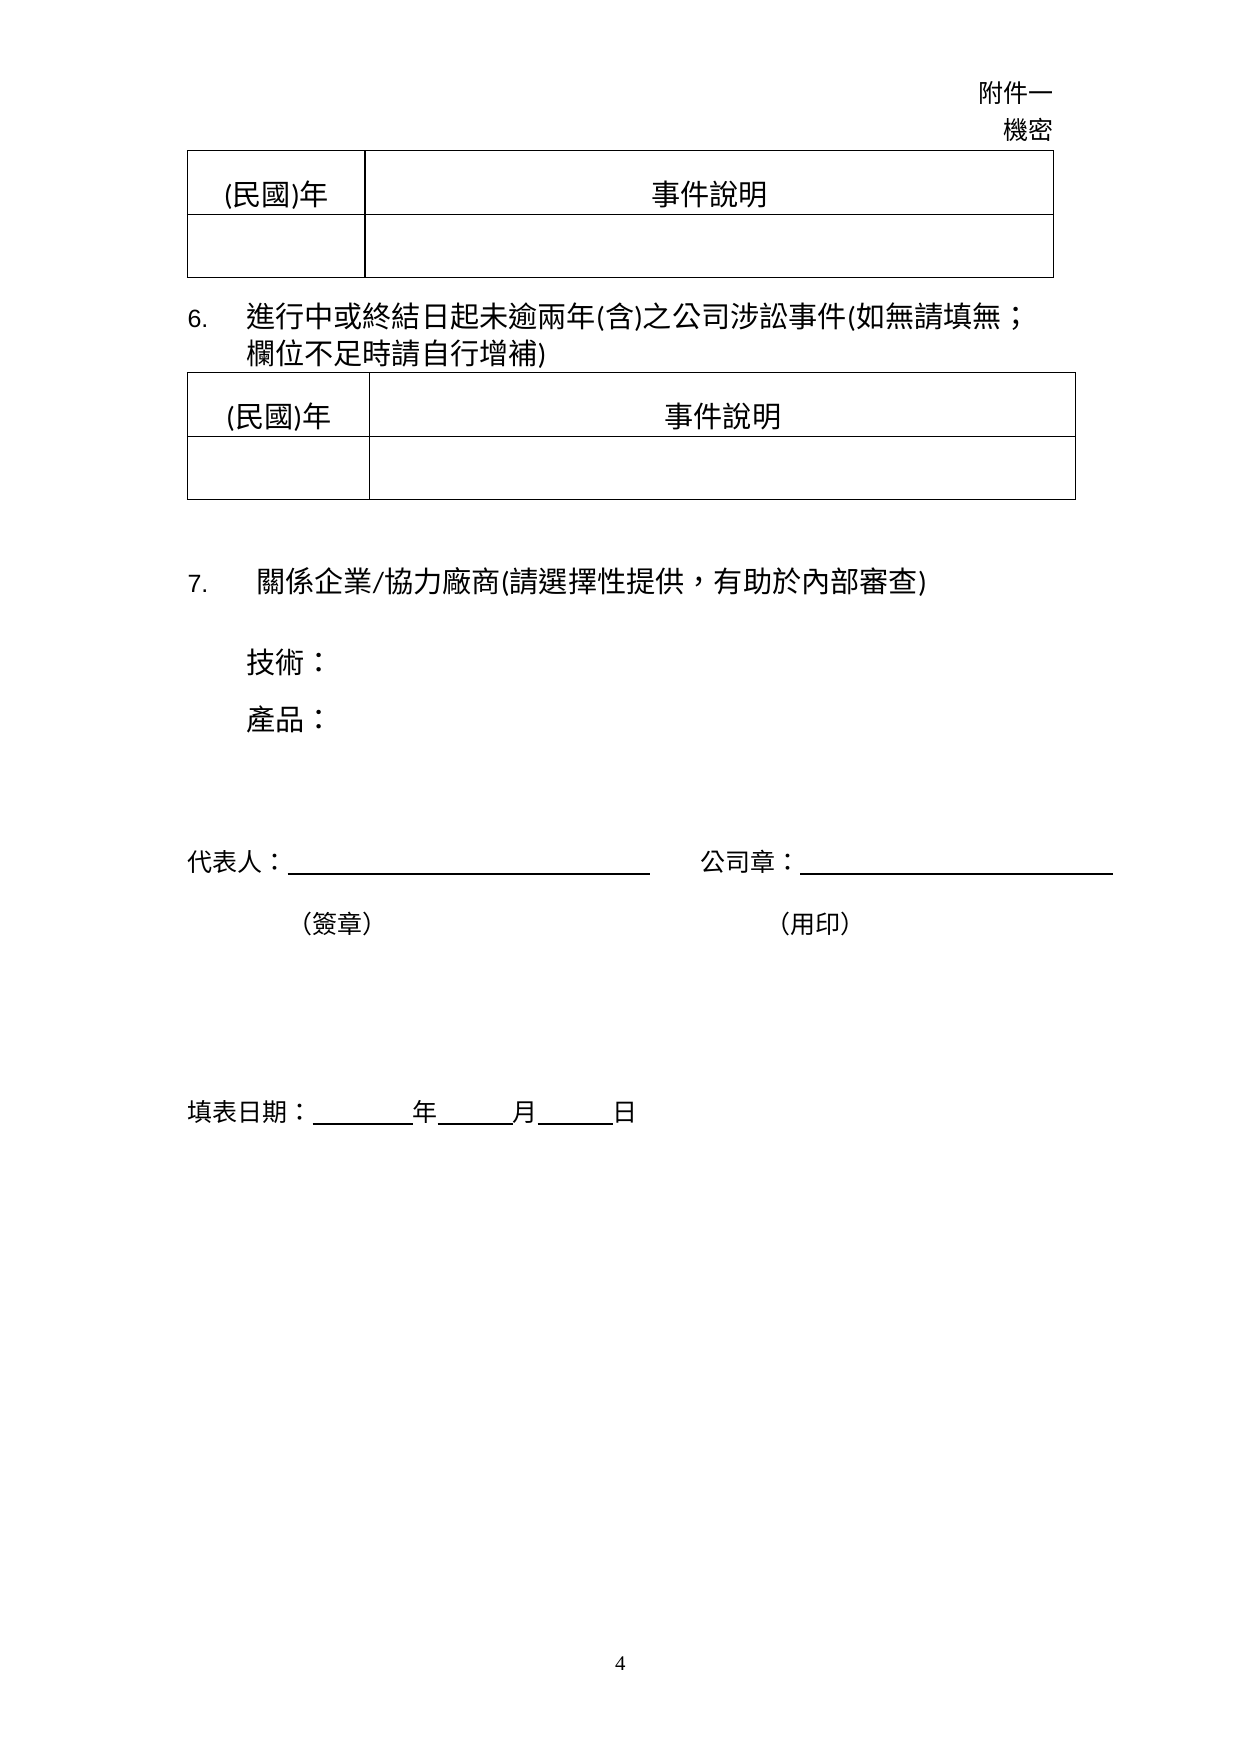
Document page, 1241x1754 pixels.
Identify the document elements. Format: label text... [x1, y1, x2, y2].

table_cell [188, 215, 364, 277]
table_cell [188, 437, 369, 499]
table_cell [370, 437, 1075, 499]
table_cell [366, 215, 1053, 277]
text 代表人： 公司章： [187, 819, 1117, 881]
text 填表日期： 年 月 日 [187, 1069, 1053, 1131]
table_header 事件說明 [370, 373, 1075, 436]
text 產品： [246, 700, 1053, 738]
table_header (民國)年 [188, 373, 369, 436]
list 關係企業/協力廠商(請選擇性提供，有助於內部審查) [187, 538, 1053, 600]
list 進行中或終結日起未逾兩年(含)之公司涉訟事件(如無請填無；欄位不足時請自行增補) [187, 297, 1053, 372]
table_header (民國)年 [188, 151, 364, 214]
text 技術： [187, 619, 1053, 681]
table_header 事件說明 [366, 151, 1053, 214]
text （簽章） （用印） [237, 881, 1053, 944]
